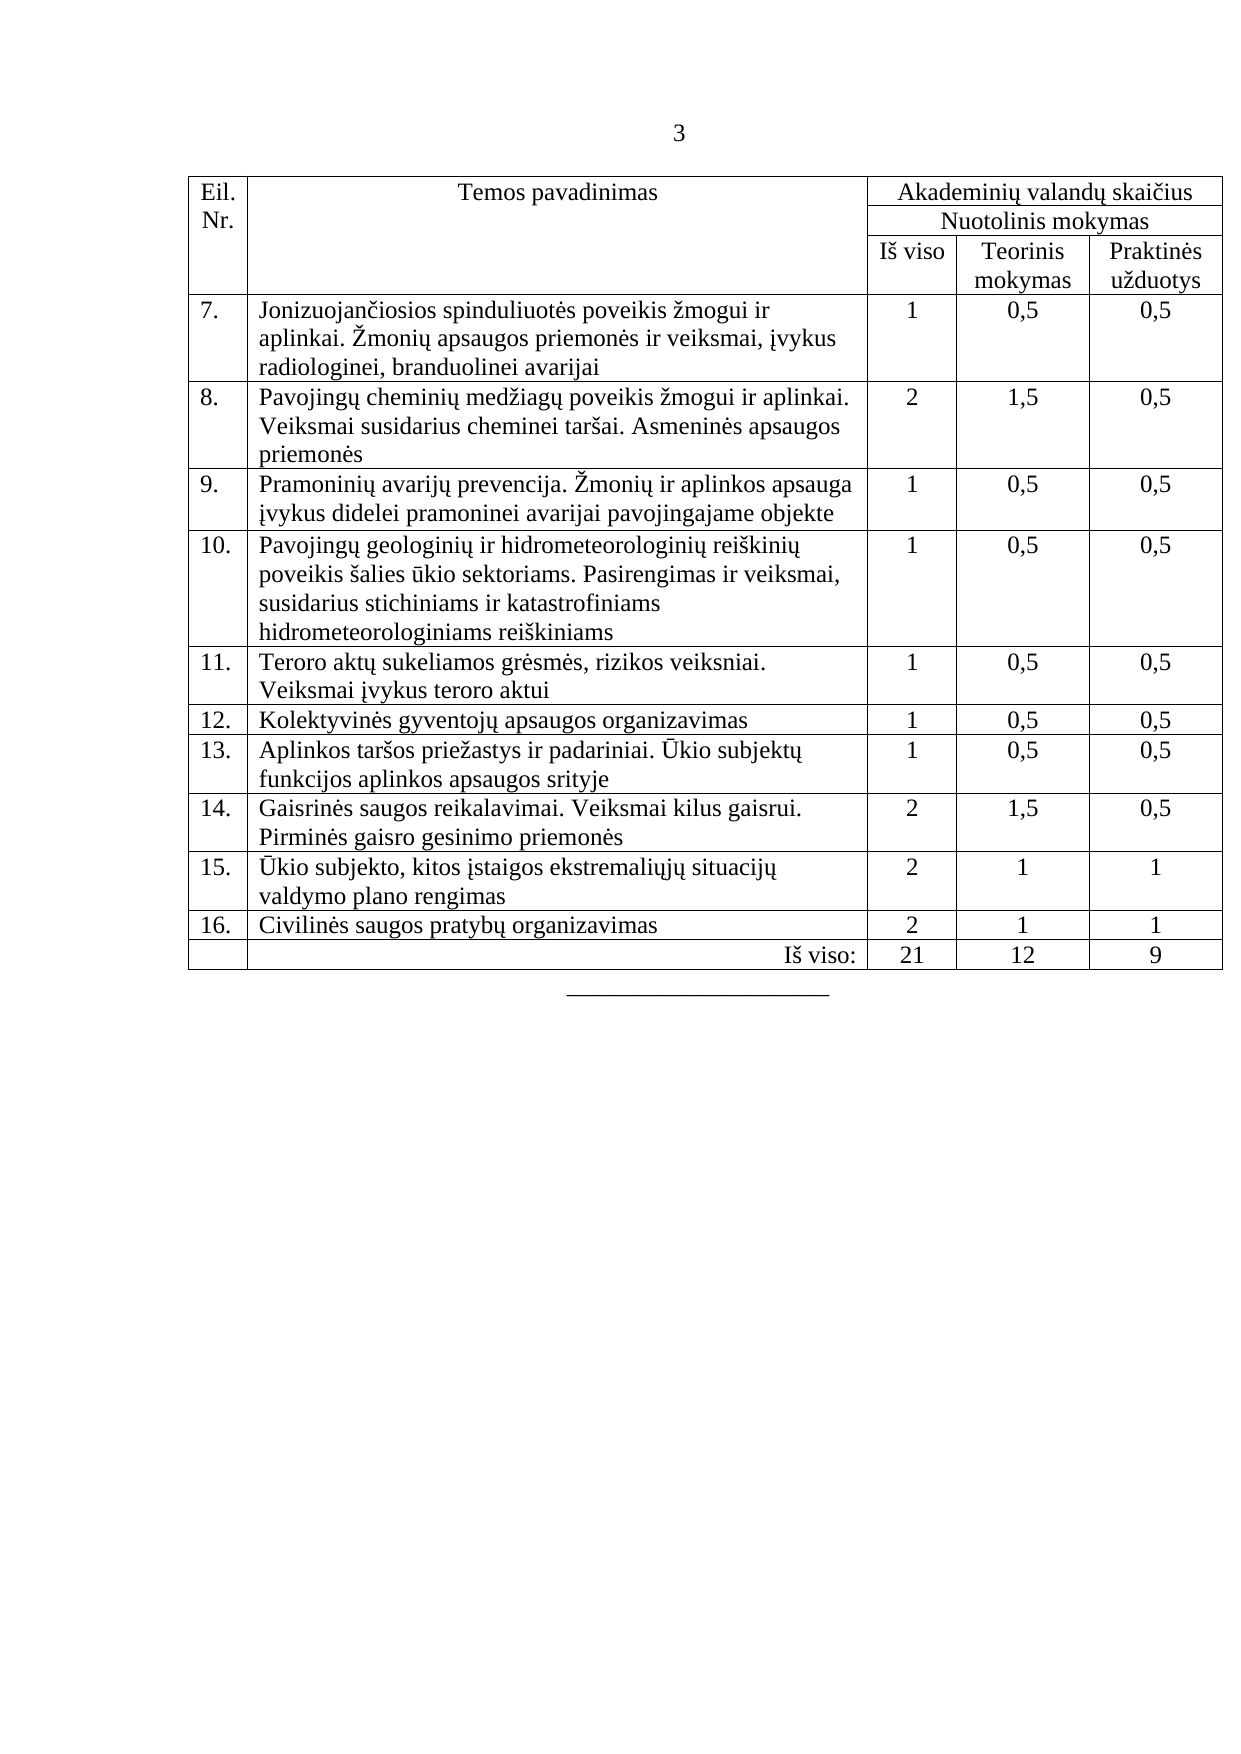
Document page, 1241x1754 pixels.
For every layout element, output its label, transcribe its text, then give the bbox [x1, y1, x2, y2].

table_cell 2 [868, 794, 956, 851]
table_cell Teroro aktų sukeliamos grėsmės, rizikos veiksniai. Veiksmai įvykus teroro aktui [248, 647, 867, 704]
table_cell 1,5 [957, 382, 1089, 468]
table_cell 0,5 [1090, 647, 1222, 704]
table_cell Iš viso [868, 236, 956, 294]
table_cell 0,5 [1090, 735, 1222, 792]
text _____________________ [215, 970, 1181, 999]
table_cell Civilinės saugos pratybų organizavimas [248, 911, 867, 939]
table_cell 1 [868, 469, 956, 529]
table_cell Pramoninių avarijų prevencija. Žmonių ir aplinkos apsauga įvykus didelei pramoninei avarijai pavojingajame objekte [248, 469, 867, 529]
table_cell 11. [189, 647, 247, 704]
table_cell 0,5 [957, 705, 1089, 734]
table_header Eil. Nr. [189, 177, 247, 294]
table_cell 0,5 [957, 295, 1089, 381]
table_cell 1 [868, 531, 956, 646]
table_cell 1 [957, 852, 1089, 909]
table_cell 0,5 [957, 469, 1089, 529]
table_cell 10. [189, 531, 247, 646]
table_cell Jonizuojančiosios spinduliuotės poveikis žmogui ir aplinkai. Žmonių apsaugos priemonės ir veiksmai, įvykus radiologinei, branduolinei avarijai [248, 295, 867, 381]
table_cell Iš viso: [248, 940, 867, 969]
table_cell 0,5 [1090, 382, 1222, 468]
table_cell 8. [189, 382, 247, 468]
table_cell 1,5 [957, 794, 1089, 851]
table_cell 1 [868, 705, 956, 734]
table_cell 1 [868, 735, 956, 792]
table_cell Praktinės užduotys [1090, 236, 1222, 294]
table_cell 0,5 [1090, 531, 1222, 646]
table_cell 2 [868, 852, 956, 909]
table_cell 1 [868, 295, 956, 381]
table_cell 0,5 [957, 531, 1089, 646]
table_cell 1 [1090, 852, 1222, 909]
table_cell 0,5 [957, 735, 1089, 792]
table_cell 1 [1090, 911, 1222, 939]
table_cell 16. [189, 911, 247, 939]
table_cell 0,5 [1090, 469, 1222, 529]
table_cell Pavojingų geologinių ir hidrometeorologinių reiškinių poveikis šalies ūkio sektoriams. Pasirengimas ir veiksmai, susidarius stichiniams ir katastrofiniams hidrometeorologiniams reiškiniams [248, 531, 867, 646]
table_cell 12. [189, 705, 247, 734]
table_cell Nuotolinis mokymas [868, 206, 1222, 235]
table_cell 0,5 [1090, 705, 1222, 734]
table_cell 21 [868, 940, 956, 969]
table_cell 2 [868, 911, 956, 939]
table_cell Gaisrinės saugos reikalavimai. Veiksmai kilus gaisrui. Pirminės gaisro gesinimo priemonės [248, 794, 867, 851]
table_cell 9 [1090, 940, 1222, 969]
table_cell 9. [189, 469, 247, 529]
table_cell 12 [957, 940, 1089, 969]
table_cell 1 [868, 647, 956, 704]
table_cell Ūkio subjekto, kitos įstaigos ekstremaliųjų situacijų valdymo plano rengimas [248, 852, 867, 909]
table_cell [189, 940, 247, 969]
table_cell 7. [189, 295, 247, 381]
table_cell 0,5 [957, 647, 1089, 704]
table_cell 14. [189, 794, 247, 851]
table_cell 13. [189, 735, 247, 792]
table_cell Aplinkos taršos priežastys ir padariniai. Ūkio subjektų funkcijos aplinkos apsaugos srityje [248, 735, 867, 792]
table_cell Teorinis mokymas [957, 236, 1089, 294]
table_cell 0,5 [1090, 794, 1222, 851]
table_cell Pavojingų cheminių medžiagų poveikis žmogui ir aplinkai. Veiksmai susidarius cheminei taršai. Asmeninės apsaugos priemonės [248, 382, 867, 468]
table_cell 15. [189, 852, 247, 909]
table_header Temos pavadinimas [248, 177, 867, 294]
table_cell 1 [957, 911, 1089, 939]
table_cell Kolektyvinės gyventojų apsaugos organizavimas [248, 705, 867, 734]
table_cell 0,5 [1090, 295, 1222, 381]
table_cell 2 [868, 382, 956, 468]
table_header Akademinių valandų skaičius [868, 177, 1222, 205]
